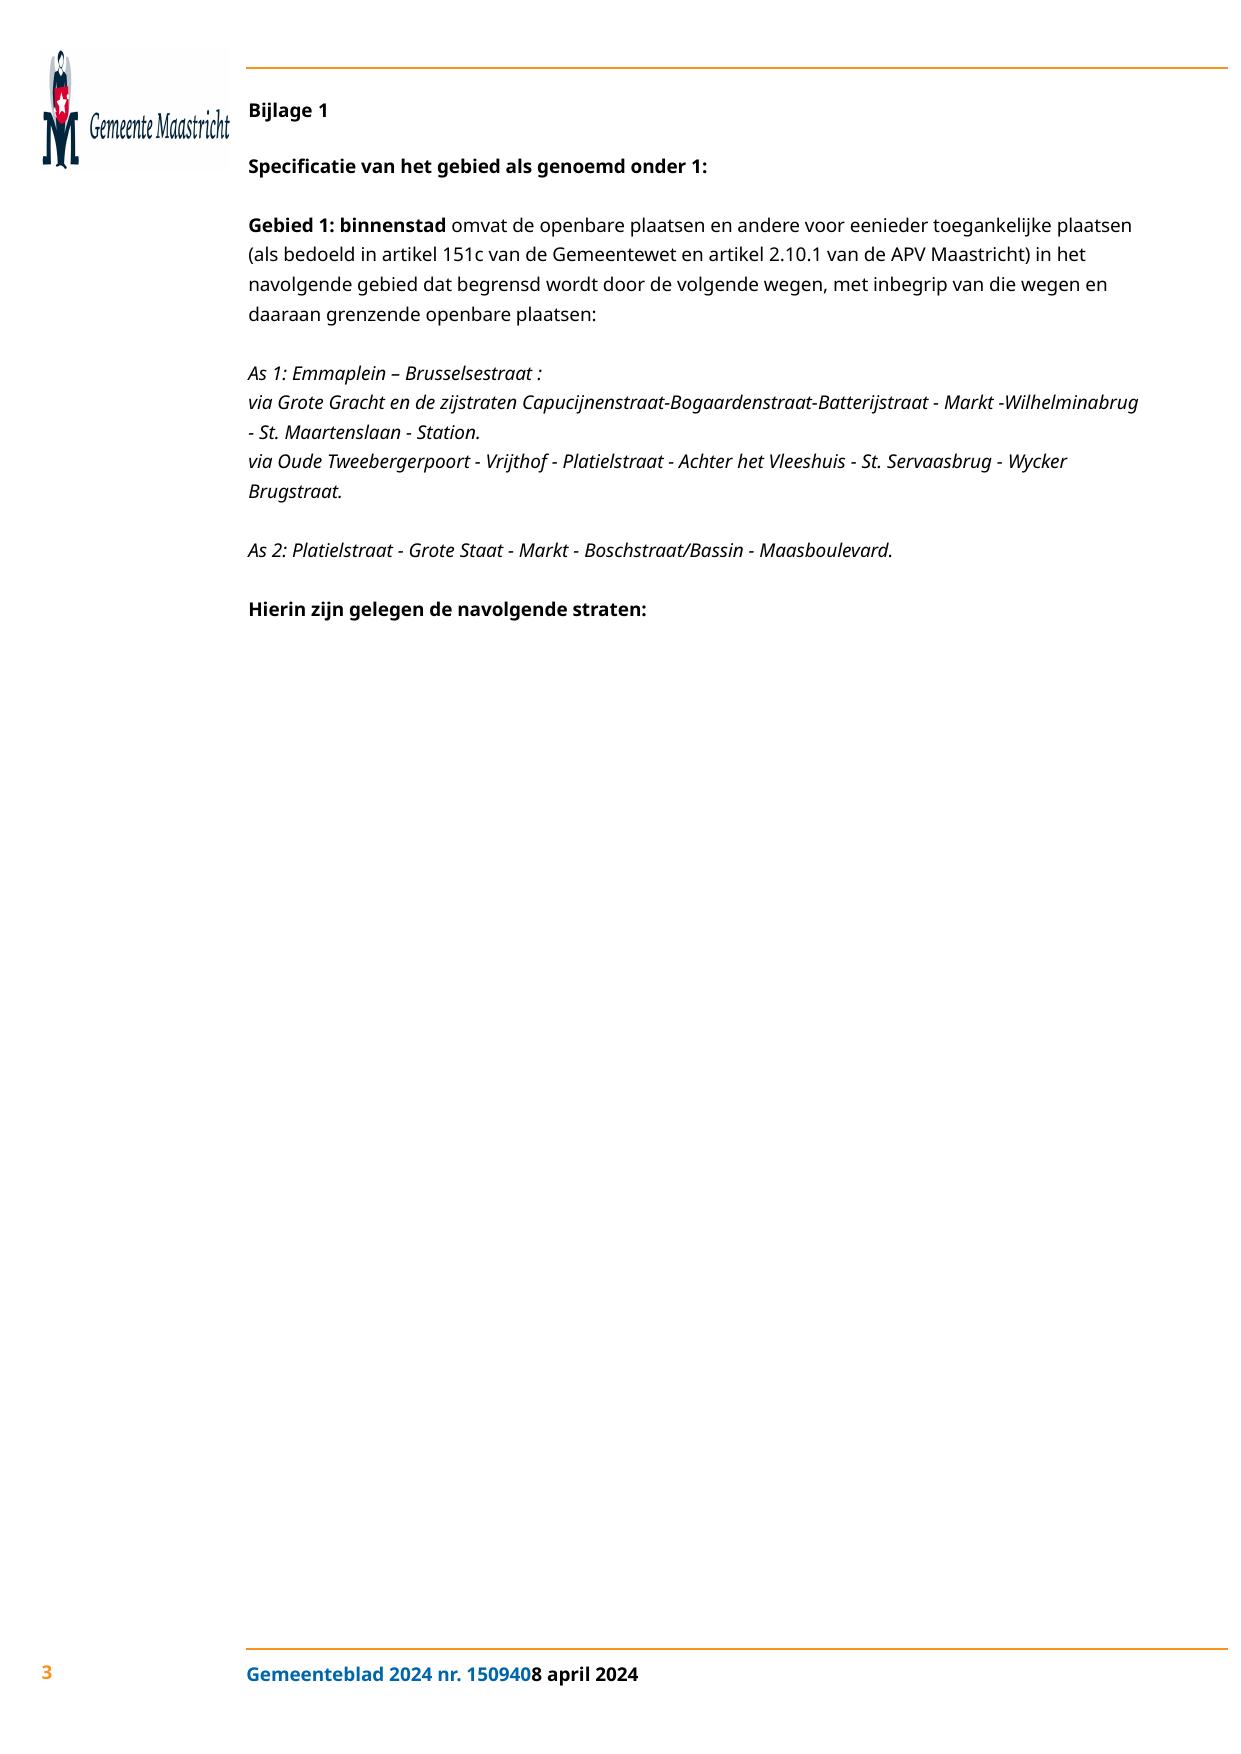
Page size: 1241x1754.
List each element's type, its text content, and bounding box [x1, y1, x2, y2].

picture [41, 47, 231, 172]
text As 1: Emmaplein – Brusselsestraat : [248, 360, 1152, 386]
text Specificatie van het gebied als genoemd onder 1: [248, 153, 1152, 179]
text As 2: Platielstraat - Grote Staat - Markt - Boschstraat/Bassin - Maasboulevard. [248, 537, 1152, 563]
text Gebied 1: binnenstad omvat de openbare plaatsen en andere voor eenieder toegankelijke plaatsen (als bedoeld in artikel 151c van de Gemeentewet en artikel 2.10.1 van de APV Maastricht) in het navolgende gebied dat begrensd wordt door de volgende wegen, met inbegrip van die wegen en daaraan grenzende openbare plaatsen: [248, 212, 1152, 327]
text via Grote Gracht en de zijstraten Capucijnenstraat-Bogaardenstraat-Batterijstraat - Markt -Wilhelminabrug - St. Maartenslaan - Station. [248, 389, 1152, 445]
text Bijlage 1 [248, 95, 1152, 123]
text Hierin zijn gelegen de navolgende straten: [248, 597, 1152, 622]
text via Oude Tweebergerpoort - Vrijthof - Platielstraat - Achter het Vleeshuis - St. Servaasbrug - Wycker Brugstraat. [248, 449, 1152, 504]
